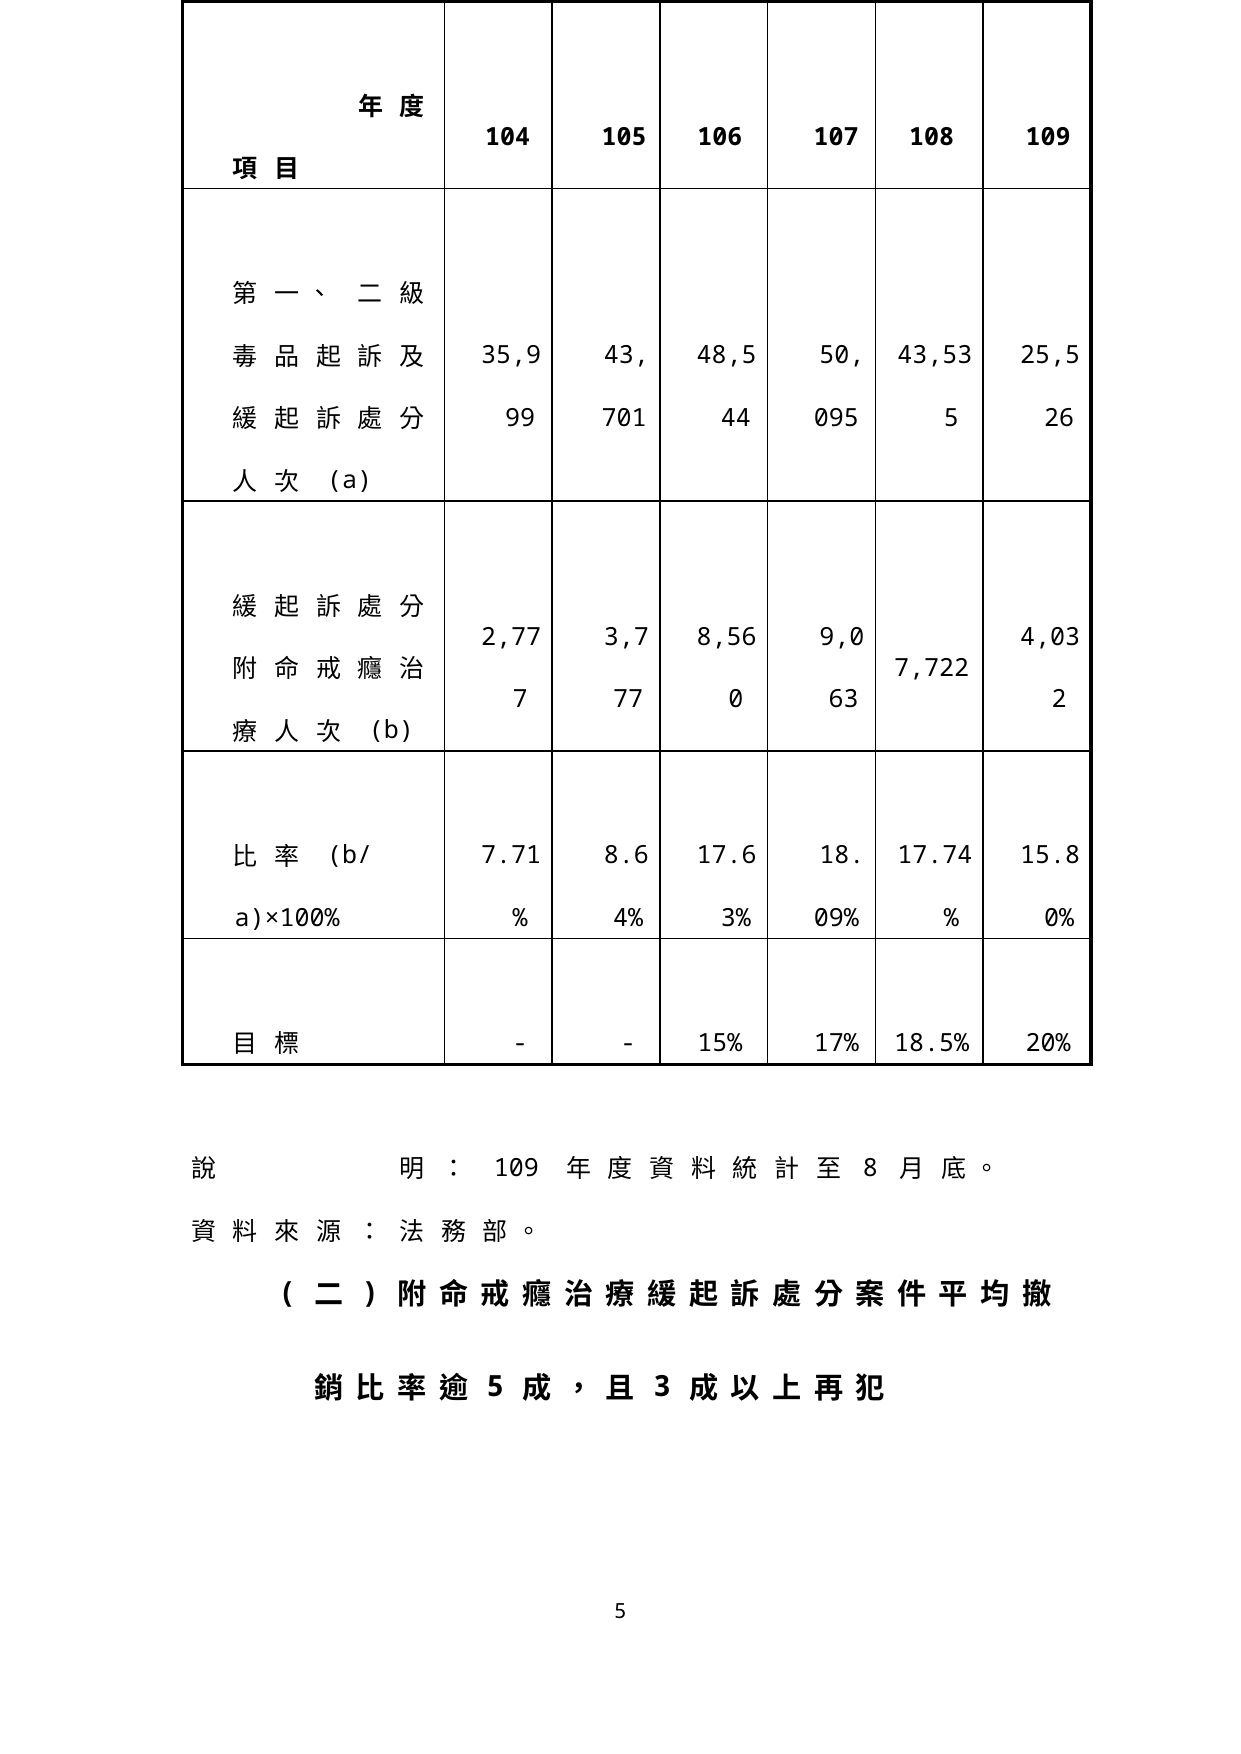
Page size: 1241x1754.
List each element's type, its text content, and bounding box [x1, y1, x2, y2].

table_cell 18.5% [876, 939, 982, 1062]
table_cell 48,544 [661, 189, 767, 500]
table_cell 17.63% [661, 752, 767, 937]
table_cell 15% [661, 939, 767, 1062]
table_cell 4,032 [984, 502, 1089, 750]
table_cell 目標 [184, 939, 444, 1062]
text 說 明：109年度資料統計至8月底。 [183, 1125, 1058, 1187]
table_cell 3,777 [553, 502, 659, 750]
table_cell 18.09% [768, 752, 875, 937]
table_cell 緩起訴處分附命戒癮治療人次(b) [184, 502, 444, 750]
table_header 105 [553, 3, 659, 187]
table_cell 15.80% [984, 752, 1089, 937]
table_header 104 [445, 3, 551, 187]
table_cell 7.71% [445, 752, 551, 937]
table_cell 50,095 [768, 189, 875, 500]
table_cell 2,777 [445, 502, 551, 750]
text (二)附命戒癮治療緩起訴處分案件平均撤銷比率逾5成，且3成以上再犯 [242, 1250, 1058, 1437]
table_cell 35,999 [445, 189, 551, 500]
table_header 年度 項目 [184, 3, 444, 187]
table_header 109 [984, 3, 1089, 187]
table_cell 第一、二級毒品起訴及緩起訴處分人次(a) [184, 189, 444, 500]
table_cell 8,560 [661, 502, 767, 750]
table_header 108 [876, 3, 982, 187]
table_cell 25,526 [984, 189, 1089, 500]
text 資料來源：法務部。 [183, 1187, 1058, 1250]
table_cell 20% [984, 939, 1089, 1062]
table_cell 43,535 [876, 189, 982, 500]
table_cell 7,722 [876, 502, 982, 750]
table_cell 比率(b/a)×100% [184, 752, 444, 937]
table_cell - [553, 939, 659, 1062]
table_cell 17.74% [876, 752, 982, 937]
table_cell 9,063 [768, 502, 875, 750]
table_cell 8.64% [553, 752, 659, 937]
table_cell - [445, 939, 551, 1062]
table_header 107 [768, 3, 875, 187]
table_header 106 [661, 3, 767, 187]
table_cell 17% [768, 939, 875, 1062]
table_cell 43,701 [553, 189, 659, 500]
